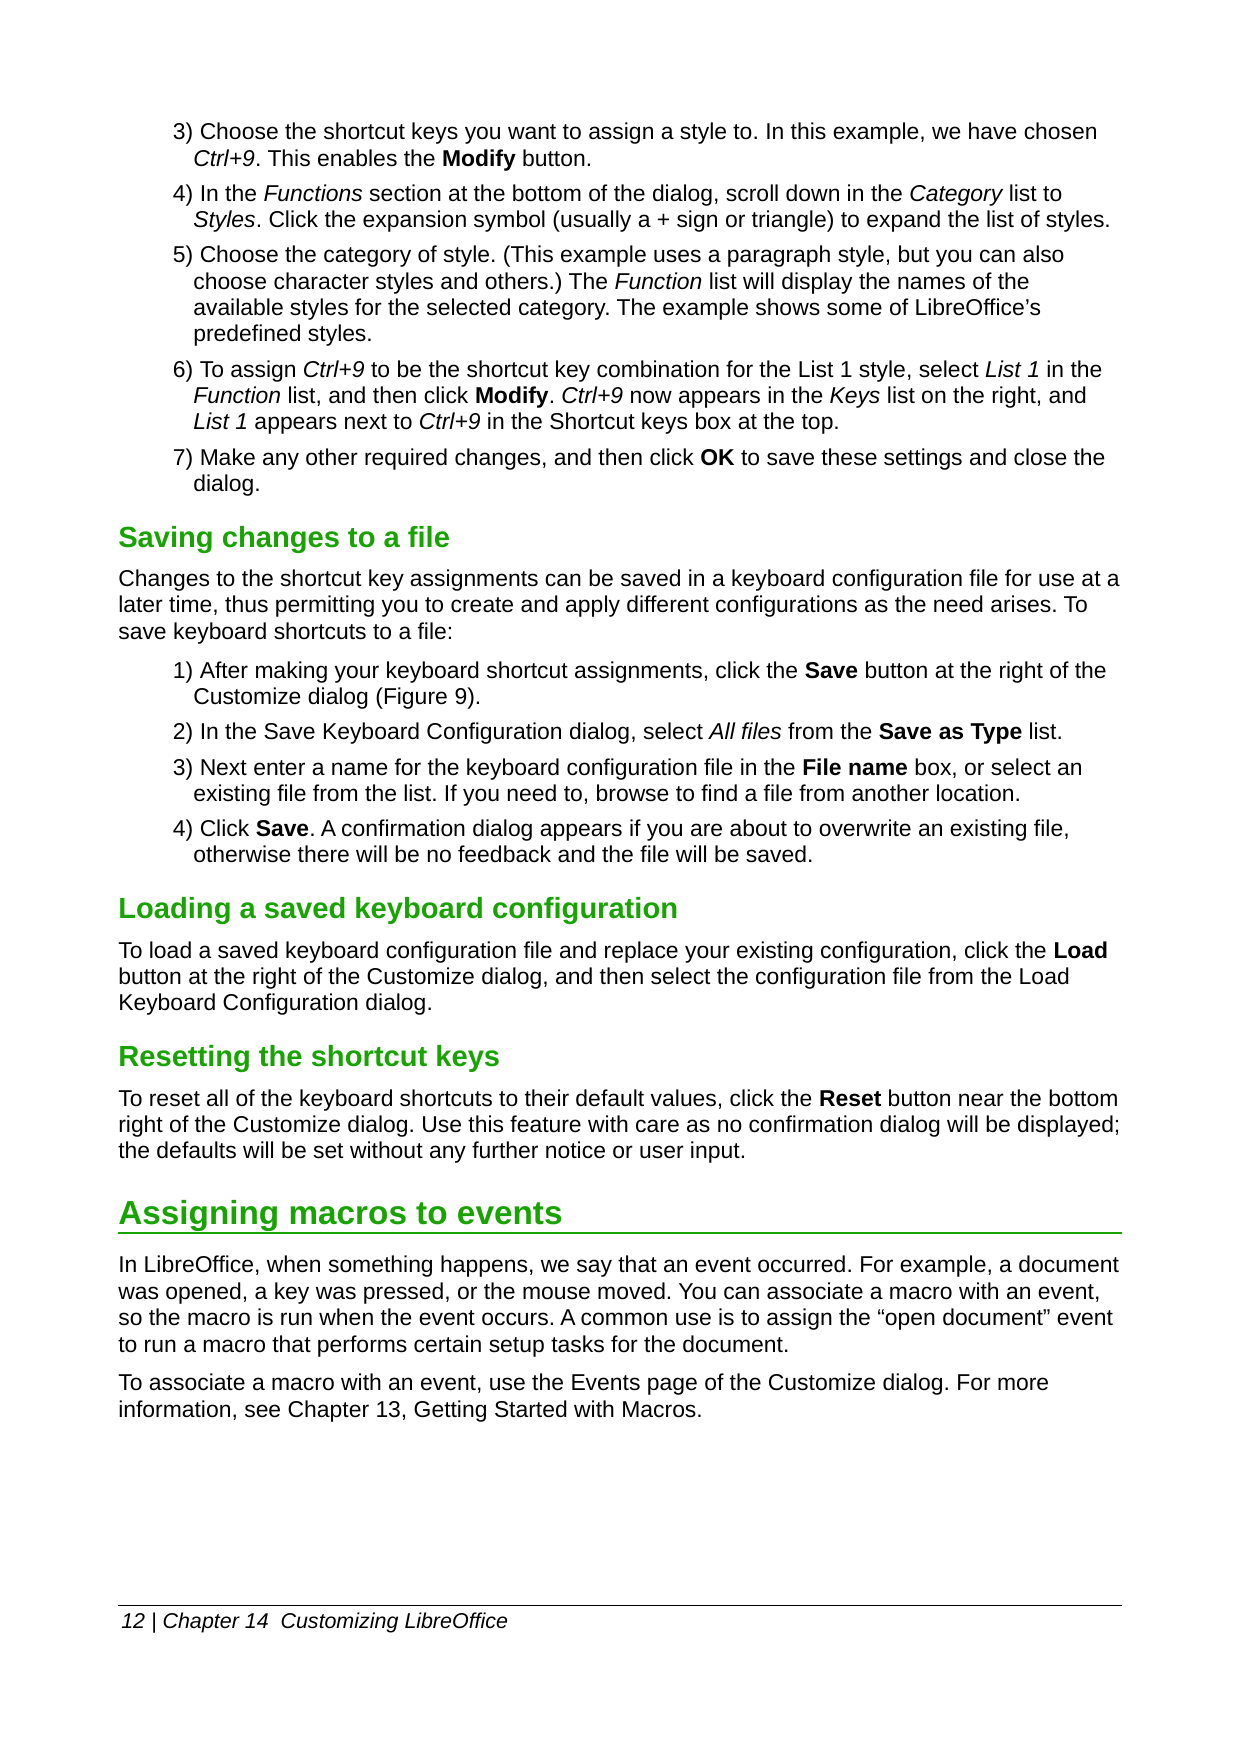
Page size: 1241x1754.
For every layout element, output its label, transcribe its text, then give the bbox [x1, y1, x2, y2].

list In the Save Keyboard Configuration dialog, select All files from the Save as Type list. [193, 718, 1122, 744]
list Choose the shortcut keys you want to assign a style to. In this example, we have chosen Ctrl+9. This enables the Modify button. [193, 118, 1122, 171]
list After making your keyboard shortcut assignments, click the Save button at the right of the Customize dialog (Figure 9). [193, 657, 1122, 709]
list Click Save. A confirmation dialog appears if you are about to overwrite an existing file, otherwise there will be no feedback and the file will be saved. [193, 815, 1122, 868]
list Choose the category of style. (This example uses a paragraph style, but you can also choose character styles and others.) The Function list will display the names of the available styles for the selected category. The example shows some of LibreOffice’s predefined styles. [193, 241, 1122, 347]
text In LibreOffice, when something happens, we say that an event occurred. For example, a document was opened, a key was pressed, or the mouse moved. You can associate a macro with an event, so the macro is run when the event occurs. A common use is to assign the “open document” event to run a macro that performs certain setup tasks for the document. [118, 1251, 1122, 1357]
text To reset all of the keyboard shortcuts to their default values, click the Reset button near the bottom right of the Customize dialog. Use this feature with care as no confirmation dialog will be displayed; the defaults will be set without any further notice or user input. [118, 1085, 1122, 1164]
subtitle Resetting the shortcut keys [118, 1039, 1122, 1073]
list In the Functions section at the bottom of the dialog, scroll down in the Category list to Styles. Click the expansion symbol (usually a + sign or triangle) to expand the list of styles. [193, 180, 1122, 232]
text To associate a macro with an event, use the Events page of the Customize dialog. For more information, see Chapter 13, Getting Started with Macros. [118, 1369, 1122, 1422]
subtitle Saving changes to a file [118, 520, 1122, 553]
list Make any other required changes, and then click OK to save these settings and close the dialog. [193, 443, 1122, 496]
list To assign Ctrl+9 to be the shortcut key combination for the List 1 style, select List 1 in the Function list, and then click Modify. Ctrl+9 now appears in the Keys list on the right, and List 1 appears next to Ctrl+9 in the Shortcut keys box at the top. [193, 356, 1122, 434]
list Changes to the shortcut key assignments can be saved in a keyboard configuration file for use at a later time, thus permitting you to create and apply different configurations as the need arises. To save keyboard shortcuts to a file: [118, 565, 1122, 644]
text To load a saved keyboard configuration file and replace your existing configuration, click the Load button at the right of the Customize dialog, and then select the configuration file from the Load Keyboard Configuration dialog. [118, 937, 1122, 1016]
list Next enter a name for the keyboard configuration file in the File name box, or select an existing file from the list. If you need to, browse to find a file from another location. [193, 753, 1122, 806]
subtitle Assigning macros to events [118, 1193, 1122, 1232]
subtitle Loading a saved keyboard configuration [118, 891, 1122, 925]
